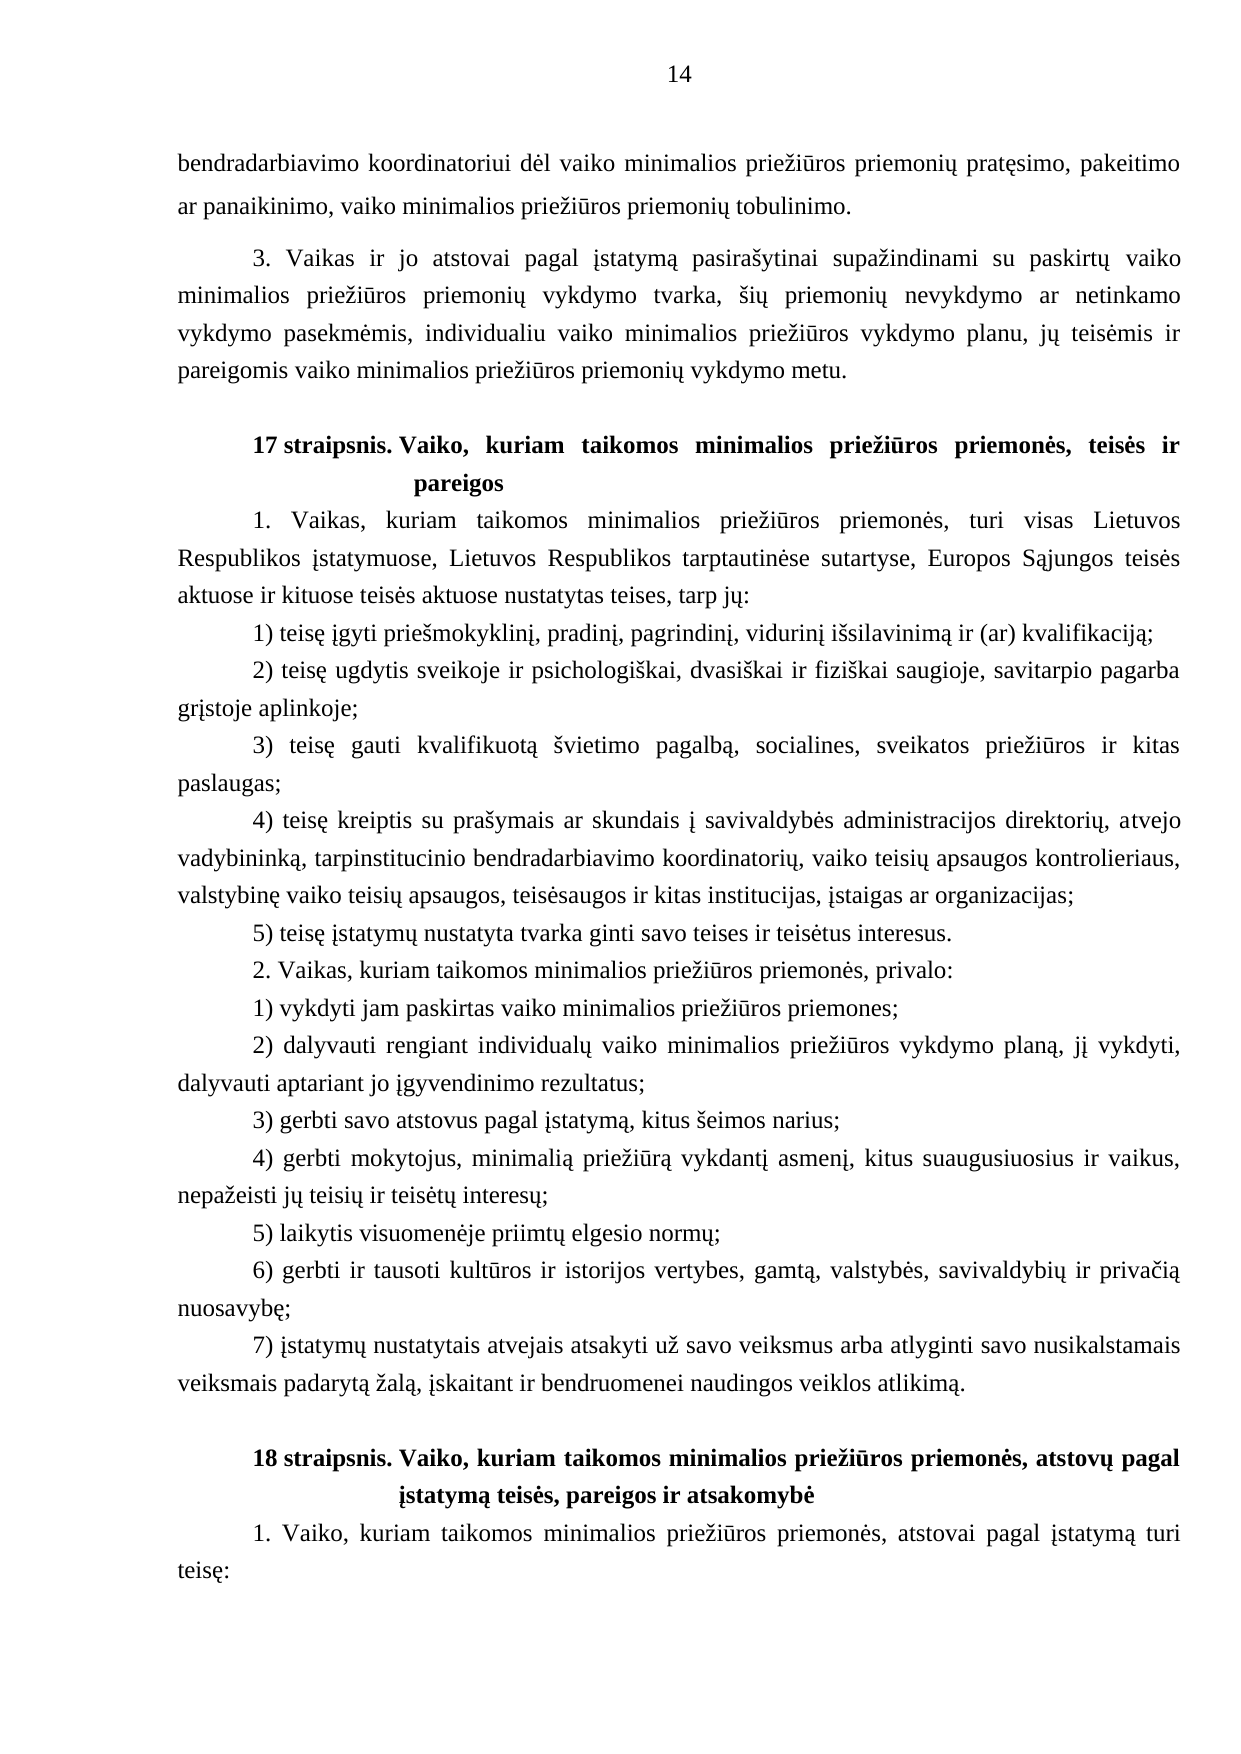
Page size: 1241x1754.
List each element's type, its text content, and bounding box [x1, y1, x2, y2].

text 6) gerbti ir tausoti kultūros ir istorijos vertybes, gamtą, valstybės, savivaldybių ir privačią nuosavybę; [177, 1246, 1181, 1321]
text 5) laikytis visuomenėje priimtų elgesio normų; [177, 1209, 1181, 1246]
text 2) teisę ugdytis sveikoje ir psichologiškai, dvasiškai ir fiziškai saugioje, savitarpio pagarba grįstoje aplinkoje; [177, 646, 1181, 721]
text 3) teisę gauti kvalifikuotą švietimo pagalbą, socialines, sveikatos priežiūros ir kitas paslaugas; [177, 721, 1181, 796]
text 7) įstatymų nustatytais atvejais atsakyti už savo veiksmus arba atlyginti savo nusikalstamais veiksmais padarytą žalą, įskaitant ir bendruomenei naudingos veiklos atlikimą. [177, 1321, 1181, 1396]
text 2) dalyvauti rengiant individualų vaiko minimalios priežiūros vykdymo planą, jį vykdyti, dalyvauti aptariant jo įgyvendinimo rezultatus; [177, 1021, 1181, 1096]
text 5) teisę įstatymų nustatyta tvarka ginti savo teises ir teisėtus interesus. [177, 909, 1181, 946]
text 18 straipsnis. Vaiko, kuriam taikomos minimalios priežiūros priemonės, atstovų pagal įstatymą teisės, pareigos ir atsakomybė [252, 1434, 1181, 1509]
text 1. Vaikas, kuriam taikomos minimalios priežiūros priemonės, turi visas Lietuvos Respublikos įstatymuose, Lietuvos Respublikos tarptautinėse sutartyse, Europos Sąjungos teisės aktuose ir kituose teisės aktuose nustatytas teises, tarp jų: [177, 496, 1181, 609]
text 4) gerbti mokytojus, minimalią priežiūrą vykdantį asmenį, kitus suaugusiuosius ir vaikus, nepažeisti jų teisių ir teisėtų interesų; [177, 1134, 1181, 1209]
text 2. Vaikas, kuriam taikomos minimalios priežiūros priemonės, privalo: [177, 946, 1181, 984]
text 1. Vaiko, kuriam taikomos minimalios priežiūros priemonės, atstovai pagal įstatymą turi teisę: [177, 1509, 1181, 1584]
text 3. Vaikas ir jo atstovai pagal įstatymą pasirašytinai supažindinami su paskirtų vaiko minimalios priežiūros priemonių vykdymo tvarka, šių priemonių nevykdymo ar netinkamo vykdymo pasekmėmis, individualiu vaiko minimalios priežiūros vykdymo planu, jų teisėmis ir pareigomis vaiko minimalios priežiūros priemonių vykdymo metu. [177, 234, 1181, 384]
text 1) vykdyti jam paskirtas vaiko minimalios priežiūros priemones; [177, 984, 1181, 1021]
text 3) gerbti savo atstovus pagal įstatymą, kitus šeimos narius; [177, 1096, 1181, 1134]
text 17 straipsnis. Vaiko, kuriam taikomos minimalios priežiūros priemonės, teisės ir pareigos [252, 421, 1181, 496]
text 4) teisę kreiptis su prašymais ar skundais į savivaldybės administracijos direktorių, atvejo vadybininką, tarpinstitucinio bendradarbiavimo koordinatorių, vaiko teisių apsaugos kontrolieriaus, valstybinę vaiko teisių apsaugos, teisėsaugos ir kitas institucijas, įstaigas ar organizacijas; [177, 796, 1181, 909]
text 1) teisę įgyti priešmokyklinį, pradinį, pagrindinį, vidurinį išsilavinimą ir (ar) kvalifikaciją; [177, 609, 1181, 646]
text bendradarbiavimo koordinatoriui dėl vaiko minimalios priežiūros priemonių pratęsimo, pakeitimo ar panaikinimo, vaiko minimalios priežiūros priemonių tobulinimo. [177, 148, 1181, 219]
